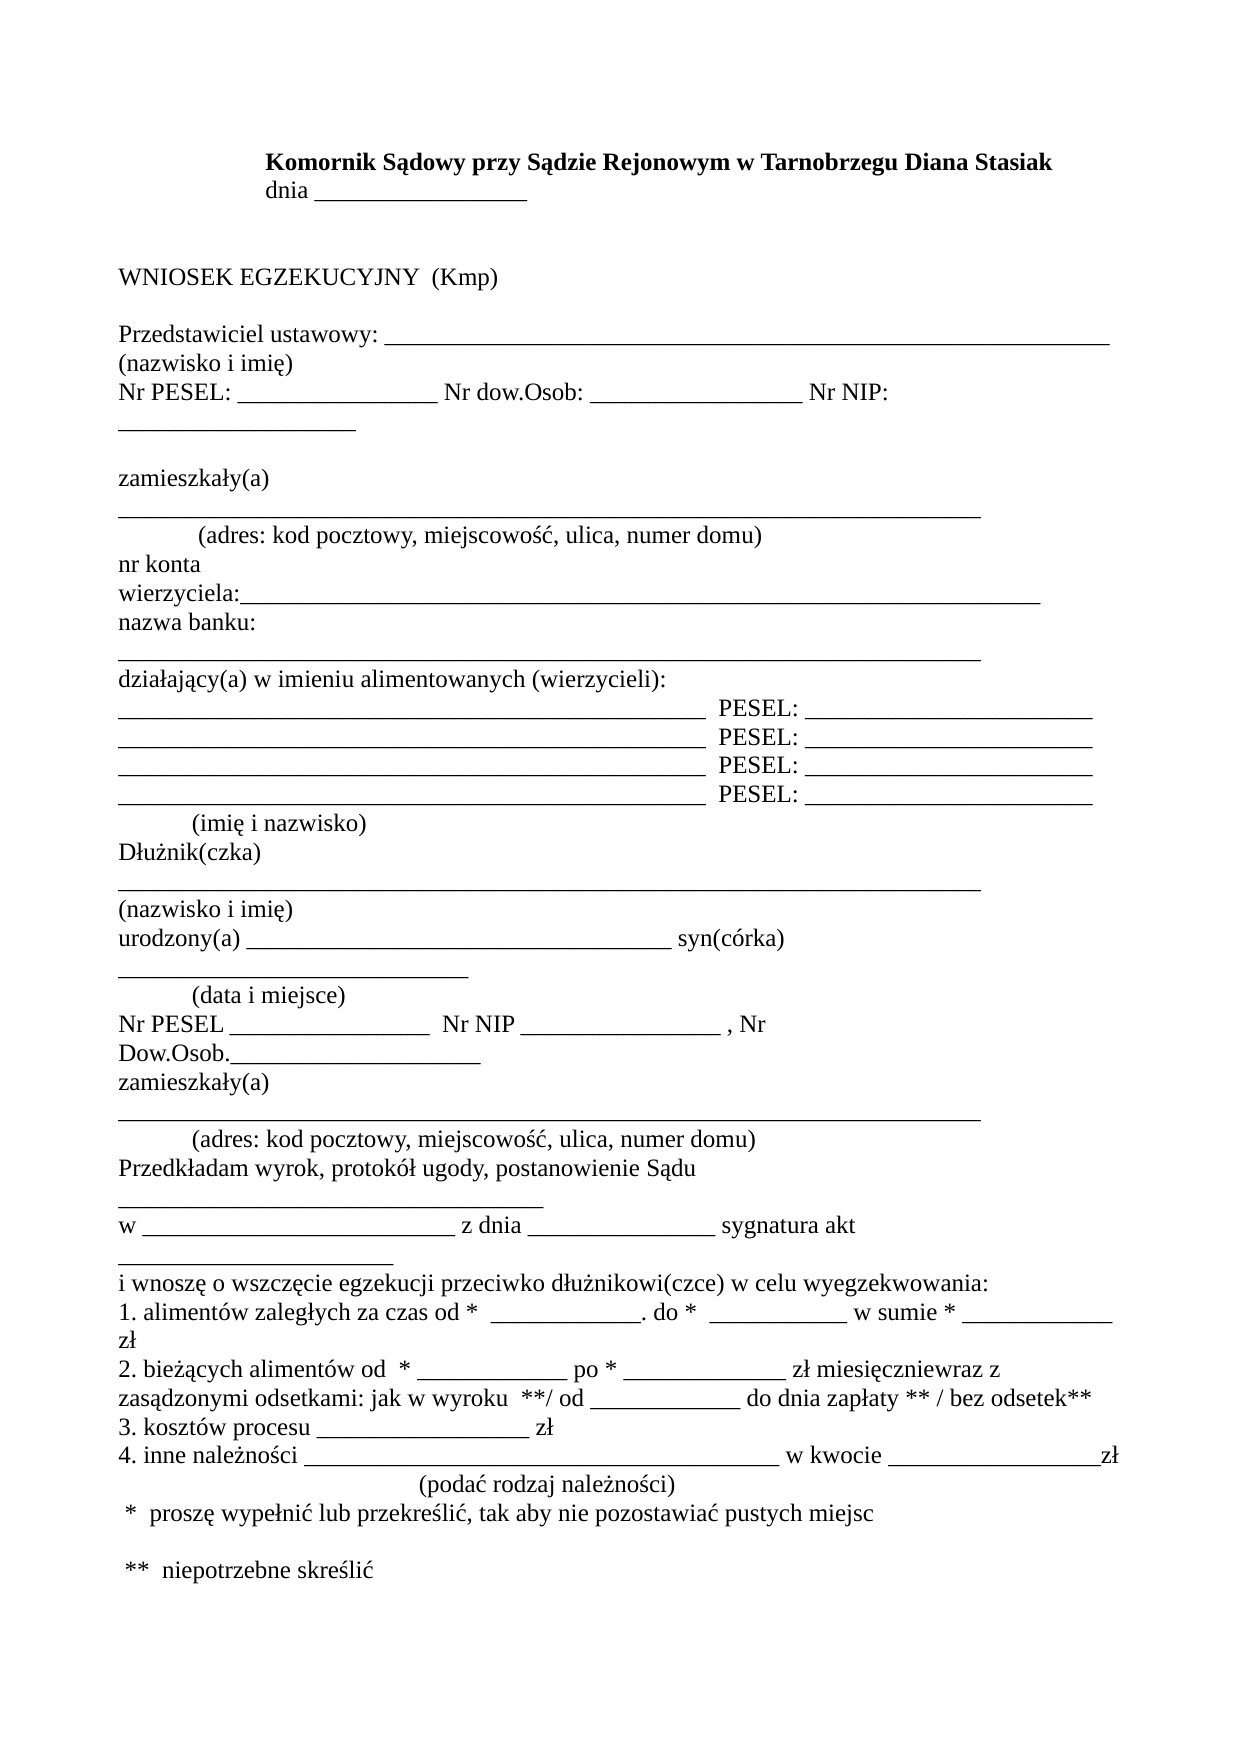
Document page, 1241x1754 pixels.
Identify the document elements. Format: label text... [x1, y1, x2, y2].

text 3. kosztów procesu _________________ zł [118, 1412, 1122, 1441]
text _______________________________________________ PESEL: _______________________ [118, 779, 1122, 808]
text Nr PESEL ________________ Nr NIP ________________ , Nr Dow.Osob.____________________ [118, 1009, 1122, 1067]
text w _________________________ z dnia _______________ sygnatura akt ______________________ [118, 1211, 1122, 1268]
text 2. bieżących alimentów od * ____________ po * _____________ zł miesięczniewraz z [118, 1354, 1122, 1383]
text ** niepotrzebne skreślić [118, 1556, 1122, 1584]
text (imię i nazwisko) [118, 808, 1122, 837]
text (adres: kod pocztowy, miejscowość, ulica, numer domu) [118, 521, 1122, 549]
text Komornik Sądowy przy Sądzie Rejonowym w Tarnobrzegu Diana Stasiak [118, 147, 1122, 176]
text (nazwisko i imię) [118, 348, 1122, 377]
text Dłużnik(czka) _____________________________________________________________________ [118, 837, 1122, 894]
text Przedkładam wyrok, protokół ugody, postanowienie Sądu __________________________________ [118, 1153, 1122, 1211]
text działający(a) w imieniu alimentowanych (wierzycieli): [118, 664, 1122, 693]
text zamieszkały(a) _____________________________________________________________________ [118, 1067, 1122, 1124]
text _______________________________________________ PESEL: _______________________ [118, 751, 1122, 779]
text Przedstawiciel ustawowy: __________________________________________________________ [118, 319, 1122, 348]
text * proszę wypełnić lub przekreślić, tak aby nie pozostawiać pustych miejsc [118, 1498, 1122, 1556]
text (podać rodzaj należności) [118, 1469, 1122, 1498]
text i wnoszę o wszczęcie egzekucji przeciwko dłużnikowi(czce) w celu wyegzekwowania: [118, 1268, 1122, 1297]
text (adres: kod pocztowy, miejscowość, ulica, numer domu) [118, 1124, 1122, 1153]
text (nazwisko i imię) [118, 894, 1122, 923]
text nazwa banku: _____________________________________________________________________ [118, 607, 1122, 664]
text Nr PESEL: ________________ Nr dow.Osob: _________________ Nr NIP: ___________________ [118, 377, 1122, 434]
text dnia _________________ [118, 176, 1122, 204]
text nr konta wierzyciela:________________________________________________________________ [118, 549, 1122, 607]
text (data i miejsce) [118, 981, 1122, 1009]
text urodzony(a) __________________________________ syn(córka) ____________________________ [118, 923, 1122, 981]
text 1. alimentów zaległych za czas od * ____________. do * ___________ w sumie * ____________ zł [118, 1297, 1122, 1354]
text _______________________________________________ PESEL: _______________________ _______________________________________________ PESEL: _______________________ [118, 693, 1122, 751]
text 4. inne należności ______________________________________ w kwocie _________________zł [118, 1441, 1122, 1469]
text zamieszkały(a) _____________________________________________________________________ [118, 463, 1122, 521]
text zasądzonymi odsetkami: jak w wyroku **/ od ____________ do dnia zapłaty ** / bez odsetek** [118, 1383, 1122, 1412]
text WNIOSEK EGZEKUCYJNY (Kmp) [118, 262, 1122, 291]
